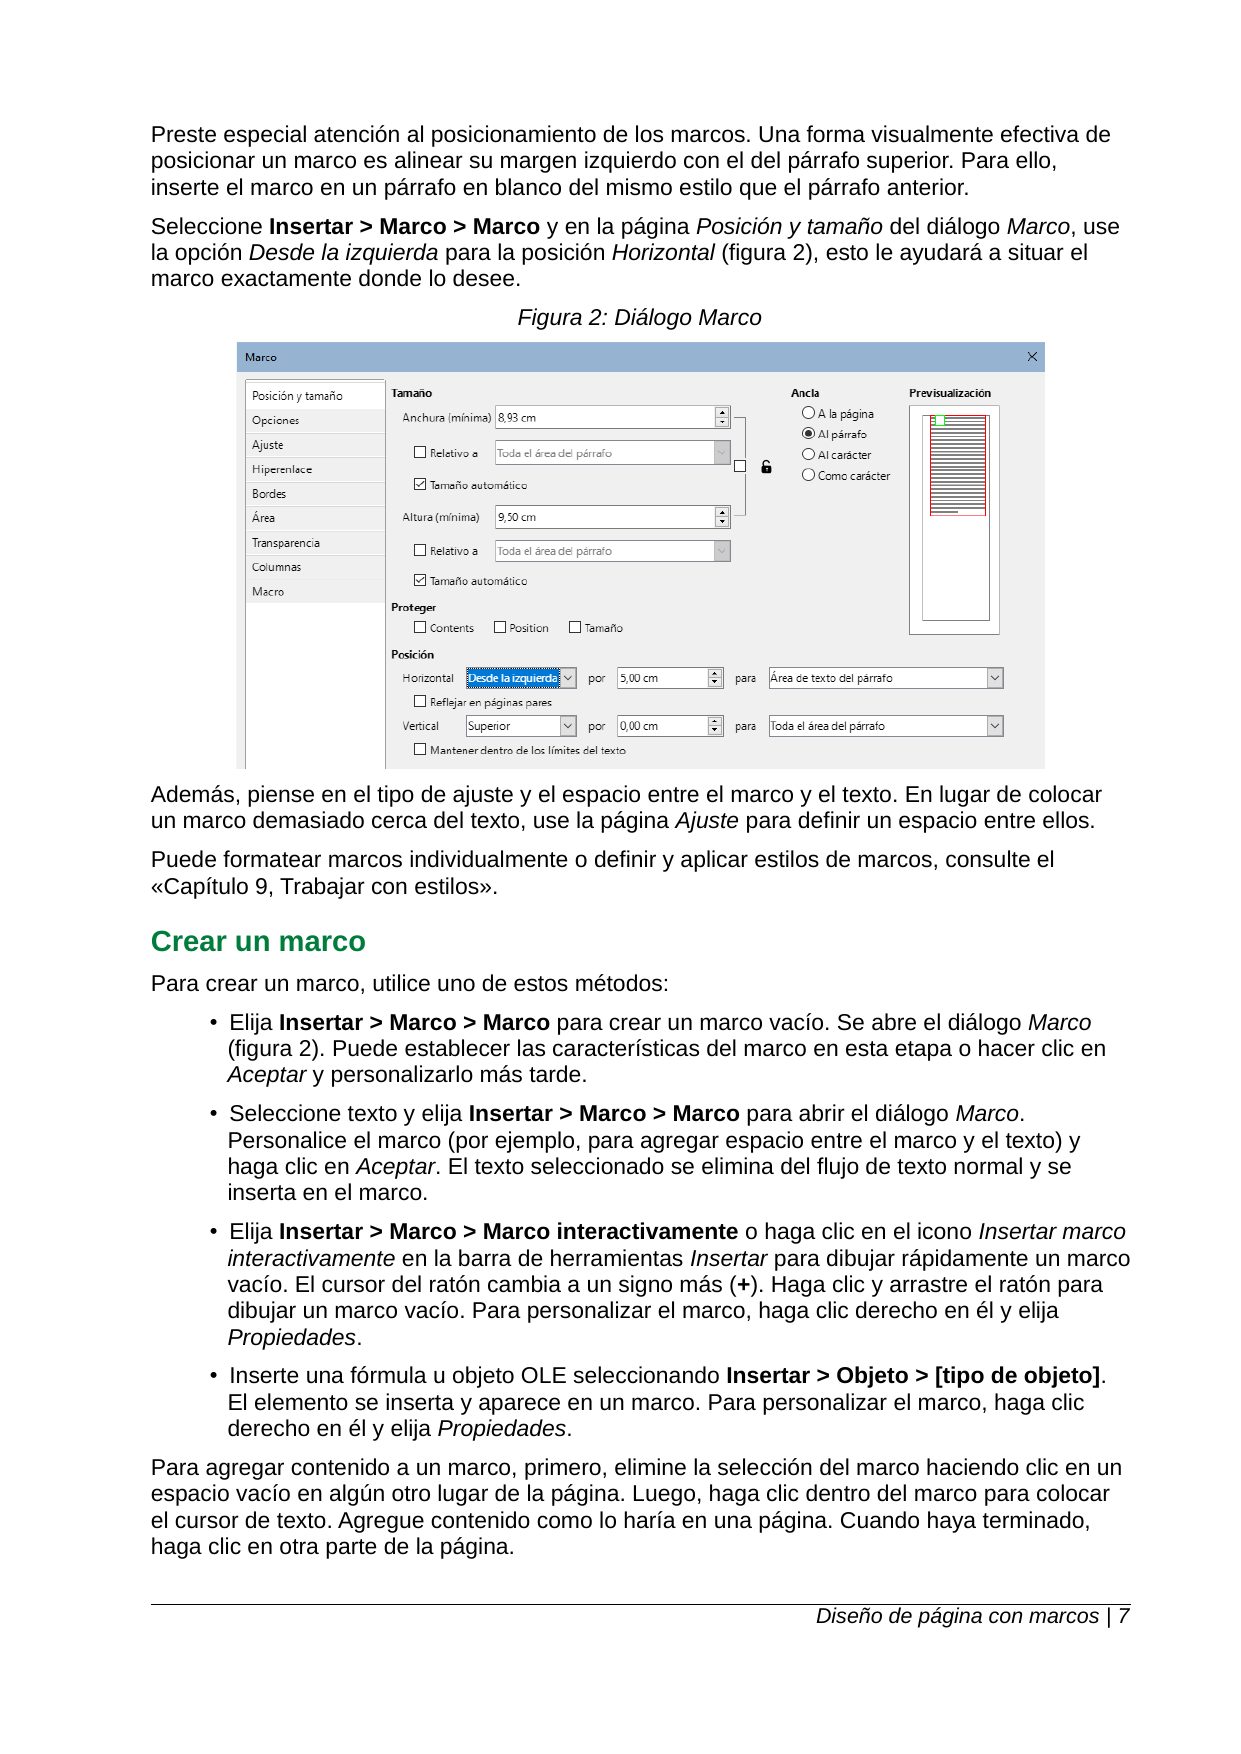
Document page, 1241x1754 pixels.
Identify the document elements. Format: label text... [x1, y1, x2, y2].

list Seleccione texto y elija Insertar > Marco > Marco para abrir el diálogo Marco. Personalice el marco (por ejemplo, para agregar espacio entre el marco y el texto) y haga clic en Aceptar. El texto seleccionado se elimina del flujo de texto normal y se inserta en el marco. [209, 1100, 1131, 1206]
text Para agregar contenido a un marco, primero, elimine la selección del marco haciendo clic en un espacio vacío en algún otro lugar de la página. Luego, haga clic dentro del marco para colocar el cursor de texto. Agregue contenido como lo haría en una página. Cuando haya terminado, haga clic en otra parte de la página. [151, 1454, 1131, 1559]
text Figura 2: Diálogo Marco [237, 304, 1045, 331]
text Seleccione Insertar > Marco > Marco y en la página Posición y tamaño del diálogo Marco, use la opción Desde la izquierda para la posición Horizontal (figura 2), esto le ayudará a situar el marco exactamente donde lo desee. [151, 213, 1131, 292]
list Para crear un marco, utilice uno de estos métodos: [151, 970, 1131, 996]
subtitle Crear un marco [151, 924, 1131, 957]
text Puede formatear marcos individualmente o definir y aplicar estilos de marcos, consulte el «Capítulo 9, Trabajar con estilos». [151, 846, 1131, 899]
text Preste especial atención al posicionamiento de los marcos. Una forma visualmente efectiva de posicionar un marco es alinear su margen izquierdo con el del párrafo superior. Para ello, inserte el marco en un párrafo en blanco del mismo estilo que el párrafo anterior. [151, 121, 1131, 200]
list Inserte una fórmula u objeto OLE seleccionando Insertar > Objeto > [tipo de objeto]. El elemento se inserta y aparece en un marco. Para personalizar el marco, haga clic derecho en él y elija Propiedades. [209, 1362, 1131, 1441]
list Elija Insertar > Marco > Marco para crear un marco vacío. Se abre el diálogo Marco (figura 2). Puede establecer las características del marco en esta etapa o hacer clic en Aceptar y personalizarlo más tarde. [209, 1009, 1131, 1088]
text Además, piense en el tipo de ajuste y el espacio entre el marco y el texto. En lugar de colocar un marco demasiado cerca del texto, use la página Ajuste para definir un espacio entre ellos. [151, 781, 1131, 834]
list Elija Insertar > Marco > Marco interactivamente o haga clic en el icono Insertar marco interactivamente en la barra de herramientas Insertar para dibujar rápidamente un marco vacío. El cursor del ratón cambia a un signo más (+). Haga clic y arrastre el ratón para dibujar un marco vacío. Para personalizar el marco, haga clic derecho en él y elija Propiedades. [209, 1218, 1131, 1350]
picture [236, 342, 1045, 769]
